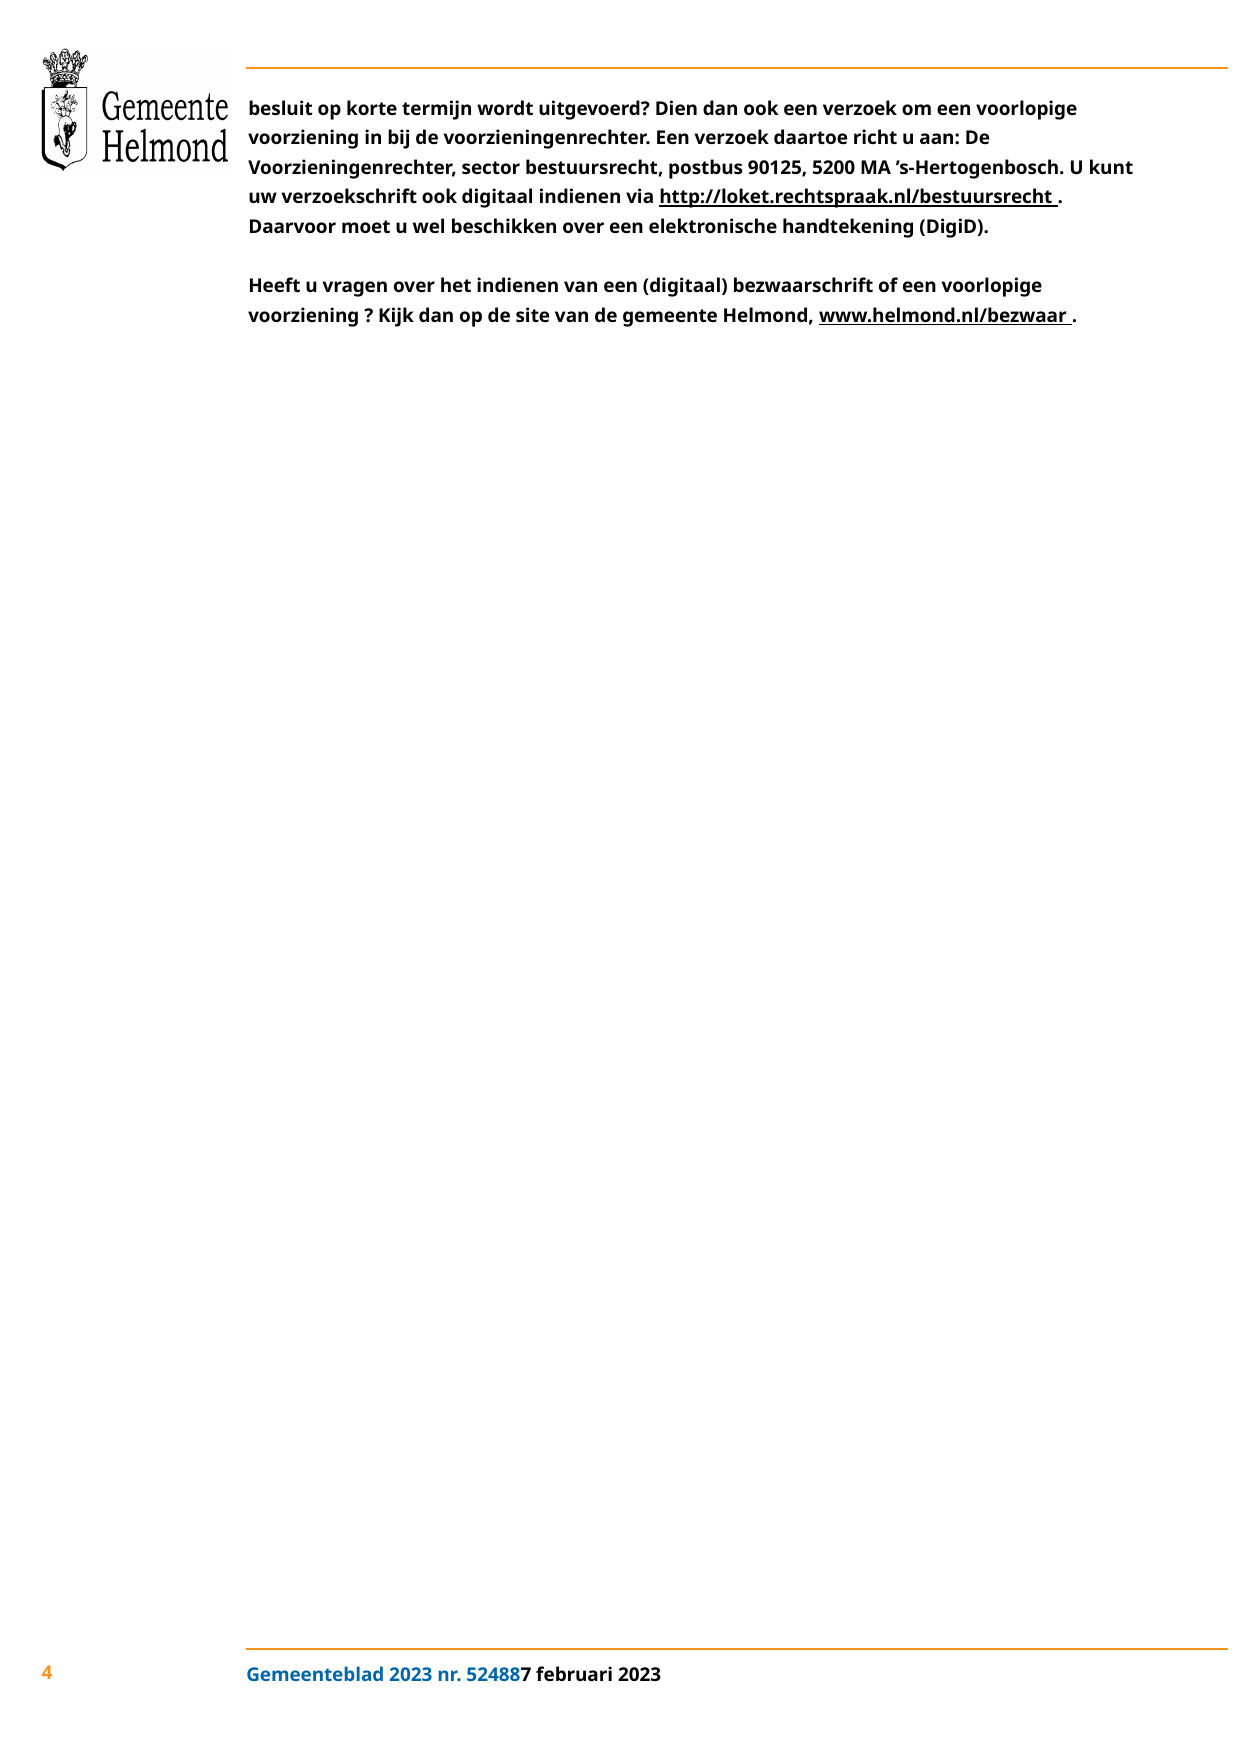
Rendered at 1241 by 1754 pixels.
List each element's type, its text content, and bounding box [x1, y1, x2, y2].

text besluit op korte termijn wordt uitgevoerd? Dien dan ook een verzoek om een voorlopige voorziening in bij de voorzieningenrechter. Een verzoek daartoe richt u aan: De Voorzieningenrechter, sector bestuursrecht, postbus 90125, 5200 MA ’s-Hertogenbosch. U kunt uw verzoekschrift ook digitaal indienen via http://loket.rechtspraak.nl/bestuursrecht . Daarvoor moet u wel beschikken over een elektronische handtekening (DigiD). [248, 95, 1152, 239]
text Heeft u vragen over het indienen van een (digitaal) bezwaarschrift of een voorlopige voorziening ? Kijk dan op de site van de gemeente Helmond, www.helmond.nl/bezwaar . [248, 272, 1152, 328]
picture [41, 47, 231, 172]
